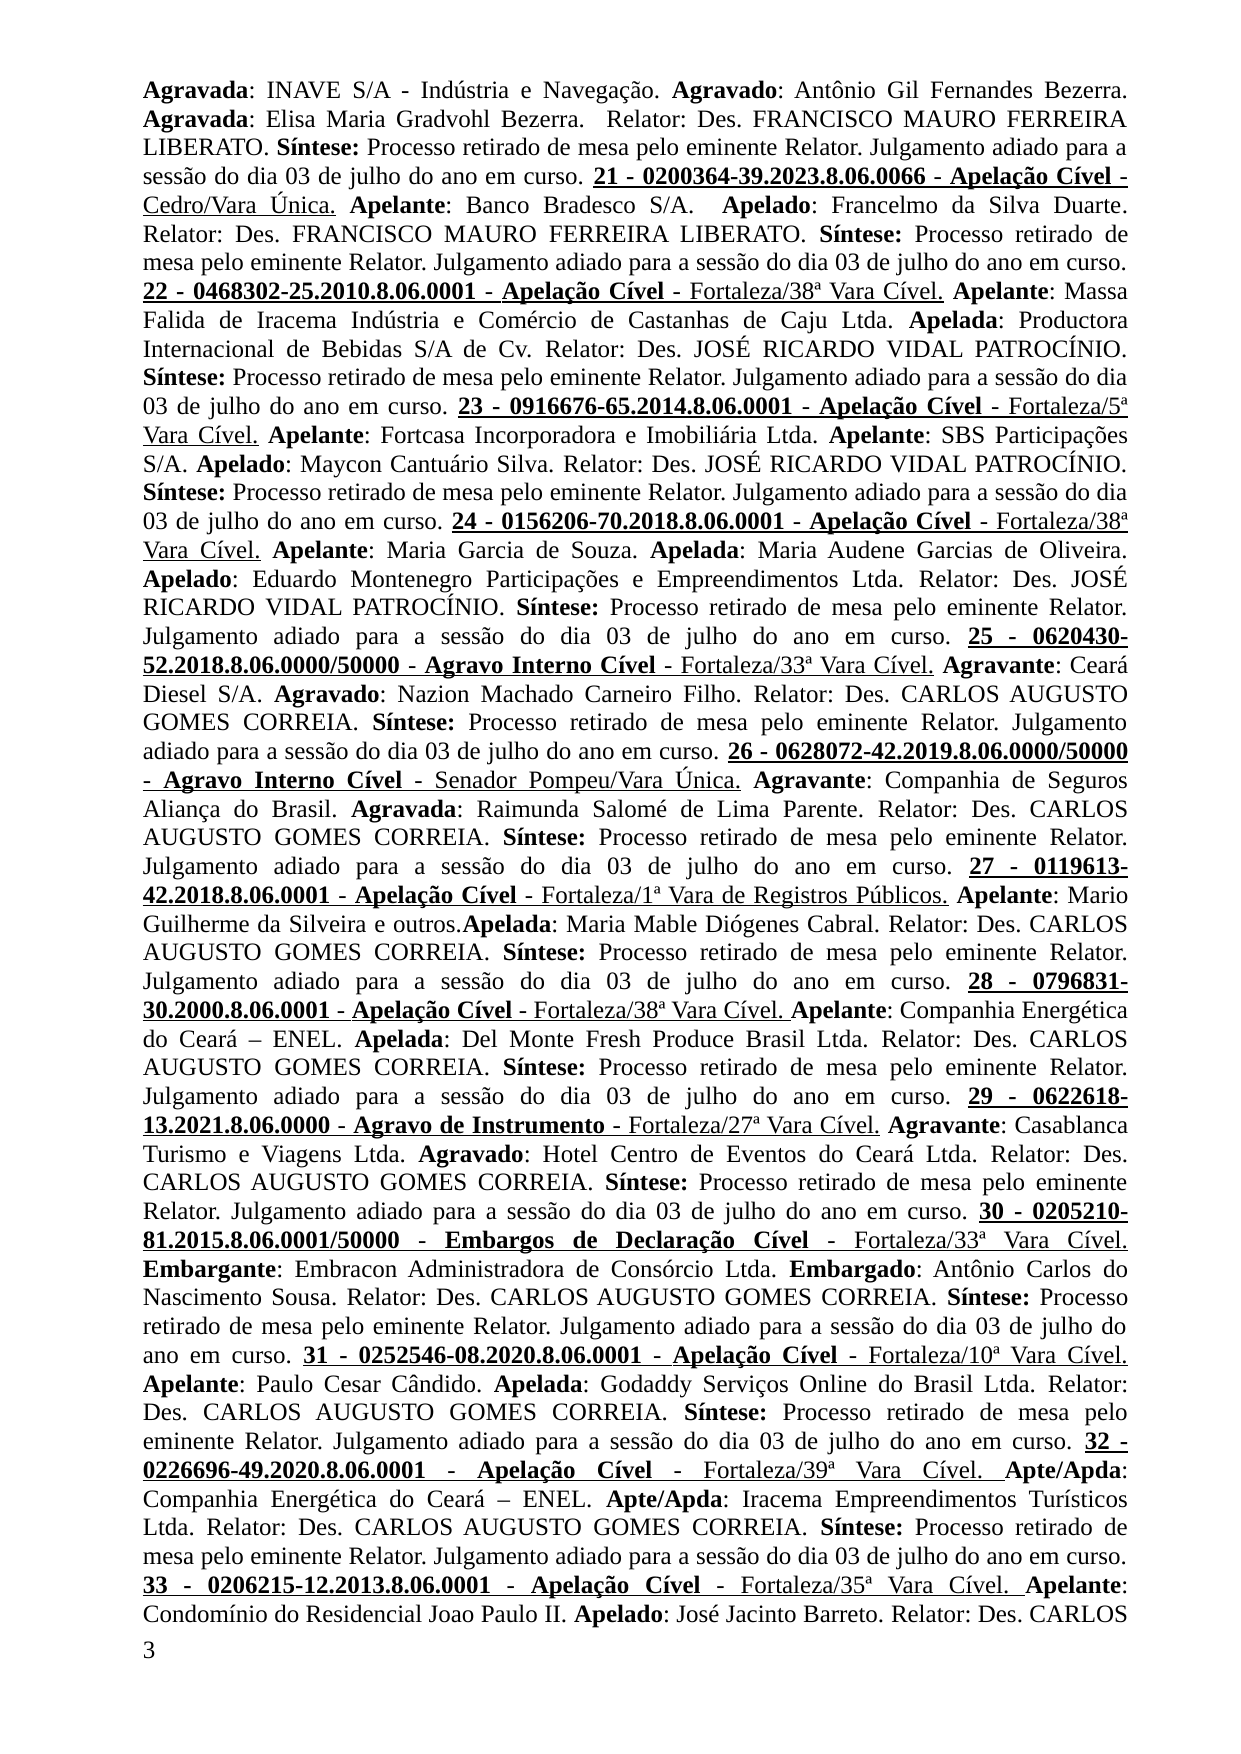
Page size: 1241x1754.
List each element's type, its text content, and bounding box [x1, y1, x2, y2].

text Embargante: Embracon Administradora de Consórcio Ltda. Embargado: Antônio Carlos do Nascimento Sousa. Relator: Des. CARLOS AUGUSTO GOMES CORREIA. Síntese: Processo retirado de mesa pelo eminente Relator. Julgamento adiado para a sessão do dia 03 de julho do ano em curso. 31 - 0252546-08.2020.8.06.0001 - Apelação Cível - Fortaleza/10ª Vara Cível. Apelante: Paulo Cesar Cândido. Apelada: Godaddy Serviços Online do Brasil Ltda. Relator: Des. CARLOS AUGUSTO GOMES CORREIA. Síntese: Processo retirado de mesa pelo eminente Relator. Julgamento adiado para a sessão do dia 03 de julho do ano em curso. 32 - 0226696-49.2020.8.06.0001 - Apelação Cível - Fortaleza/39ª Vara Cível. Apte/Apda: Companhia Energética do Ceará – ENEL. Apte/Apda: Iracema Empreendimentos Turísticos Ltda. Relator: Des. CARLOS AUGUSTO GOMES CORREIA. Síntese: Processo retirado de mesa pelo eminente Relator. Julgamento adiado para a sessão do dia 03 de julho do ano em curso. 33 - 0206215-12.2013.8.06.0001 - Apelação Cível - Fortaleza/35ª Vara Cível. Apelante: Condomínio do Residencial Joao Paulo II. Apelado: José Jacinto Barreto. Relator: Des. CARLOS [143, 1251, 1128, 1627]
text Agravada: INAVE S/A - Indústria e Navegação. Agravado: Antônio Gil Fernandes Bezerra. Agravada: Elisa Maria Gradvohl Bezerra. Relator: Des. FRANCISCO MAURO FERREIRA LIBERATO. Síntese: Processo retirado de mesa pelo eminente Relator. Julgamento adiado para a sessão do dia 03 de julho do ano em curso. 21 - 0200364-39.2023.8.06.0066 - Apelação Cível - Cedro/Vara Única. Apelante: Banco Bradesco S/A. Apelado: Francelmo da Silva Duarte. Relator: Des. FRANCISCO MAURO FERREIRA LIBERATO. Síntese: Processo retirado de mesa pelo eminente Relator. Julgamento adiado para a sessão do dia 03 de julho do ano em curso. 22 - 0468302-25.2010.8.06.0001 - Apelação Cível - Fortaleza/38ª Vara Cível. Apelante: Massa Falida de Iracema Indústria e Comércio de Castanhas de Caju Ltda. Apelada: Productora Internacional de Bebidas S/A de Cv. Relator: Des. JOSÉ RICARDO VIDAL PATROCÍNIO. Síntese: Processo retirado de mesa pelo eminente Relator. Julgamento adiado para a sessão do dia 03 de julho do ano em curso. 23 - 0916676-65.2014.8.06.0001 - Apelação Cível - Fortaleza/5ª Vara Cível. Apelante: Fortcasa Incorporadora e Imobiliária Ltda. Apelante: SBS Participações S/A. Apelado: Maycon Cantuário Silva. Relator: Des. JOSÉ RICARDO VIDAL PATROCÍNIO. Síntese: Processo retirado de mesa pelo eminente Relator. Julgamento adiado para a sessão do dia 03 de julho do ano em curso. 24 - 0156206-70.2018.8.06.0001 - Apelação Cível - Fortaleza/38ª Vara Cível. Apelante: Maria Garcia de Souza. Apelada: Maria Audene Garcias de Oliveira. Apelado: Eduardo Montenegro Participações e Empreendimentos Ltda. Relator: Des. JOSÉ RICARDO VIDAL PATROCÍNIO. Síntese: Processo retirado de mesa pelo eminente Relator. Julgamento adiado para a sessão do dia 03 de julho do ano em curso. 25 - 0620430-52.2018.8.06.0000/50000 - Agravo Interno Cível - Fortaleza/33ª Vara Cível. Agravante: Ceará Diesel S/A. Agravado: Nazion Machado Carneiro Filho. Relator: Des. CARLOS AUGUSTO GOMES CORREIA. Síntese: Processo retirado de mesa pelo eminente Relator. Julgamento adiado para a sessão do dia 03 de julho do ano em curso. 26 - 0628072-42.2019.8.06.0000/50000 - Agravo Interno Cível - Senador Pompeu/Vara Única. Agravante: Companhia de Seguros Aliança do Brasil. Agravada: Raimunda Salomé de Lima Parente. Relator: Des. CARLOS AUGUSTO GOMES CORREIA. Síntese: Processo retirado de mesa pelo eminente Relator. Julgamento adiado para a sessão do dia 03 de julho do ano em curso. 27 - 0119613-42.2018.8.06.0001 - Apelação Cível - Fortaleza/1ª Vara de Registros Públicos. Apelante: Mario Guilherme da Silveira e outros.Apelada: Maria Mable Diógenes Cabral. Relator: Des. CARLOS AUGUSTO GOMES CORREIA. Síntese: Processo retirado de mesa pelo eminente Relator. Julgamento adiado para a sessão do dia 03 de julho do ano em curso. 28 - 0796831-30.2000.8.06.0001 - Apelação Cível - Fortaleza/38ª Vara Cível. Apelante: Companhia Energética do Ceará – ENEL. Apelada: Del Monte Fresh Produce Brasil Ltda. Relator: Des. CARLOS AUGUSTO GOMES CORREIA. Síntese: Processo retirado de mesa pelo eminente Relator. Julgamento adiado para a sessão do dia 03 de julho do ano em curso. 29 - 0622618-13.2021.8.06.0000 - Agravo de Instrumento - Fortaleza/27ª Vara Cível. Agravante: Casablanca Turismo e Viagens Ltda. Agravado: Hotel Centro de Eventos do Ceará Ltda. Relator: Des. CARLOS AUGUSTO GOMES CORREIA. Síntese: Processo retirado de mesa pelo eminente Relator. Julgamento adiado para a sessão do dia 03 de julho do ano em curso. 30 - 0205210-81.2015.8.06.0001/50000 - Embargos de Declaração Cível - Fortaleza/33ª Vara Cível. [143, 75, 1128, 1250]
